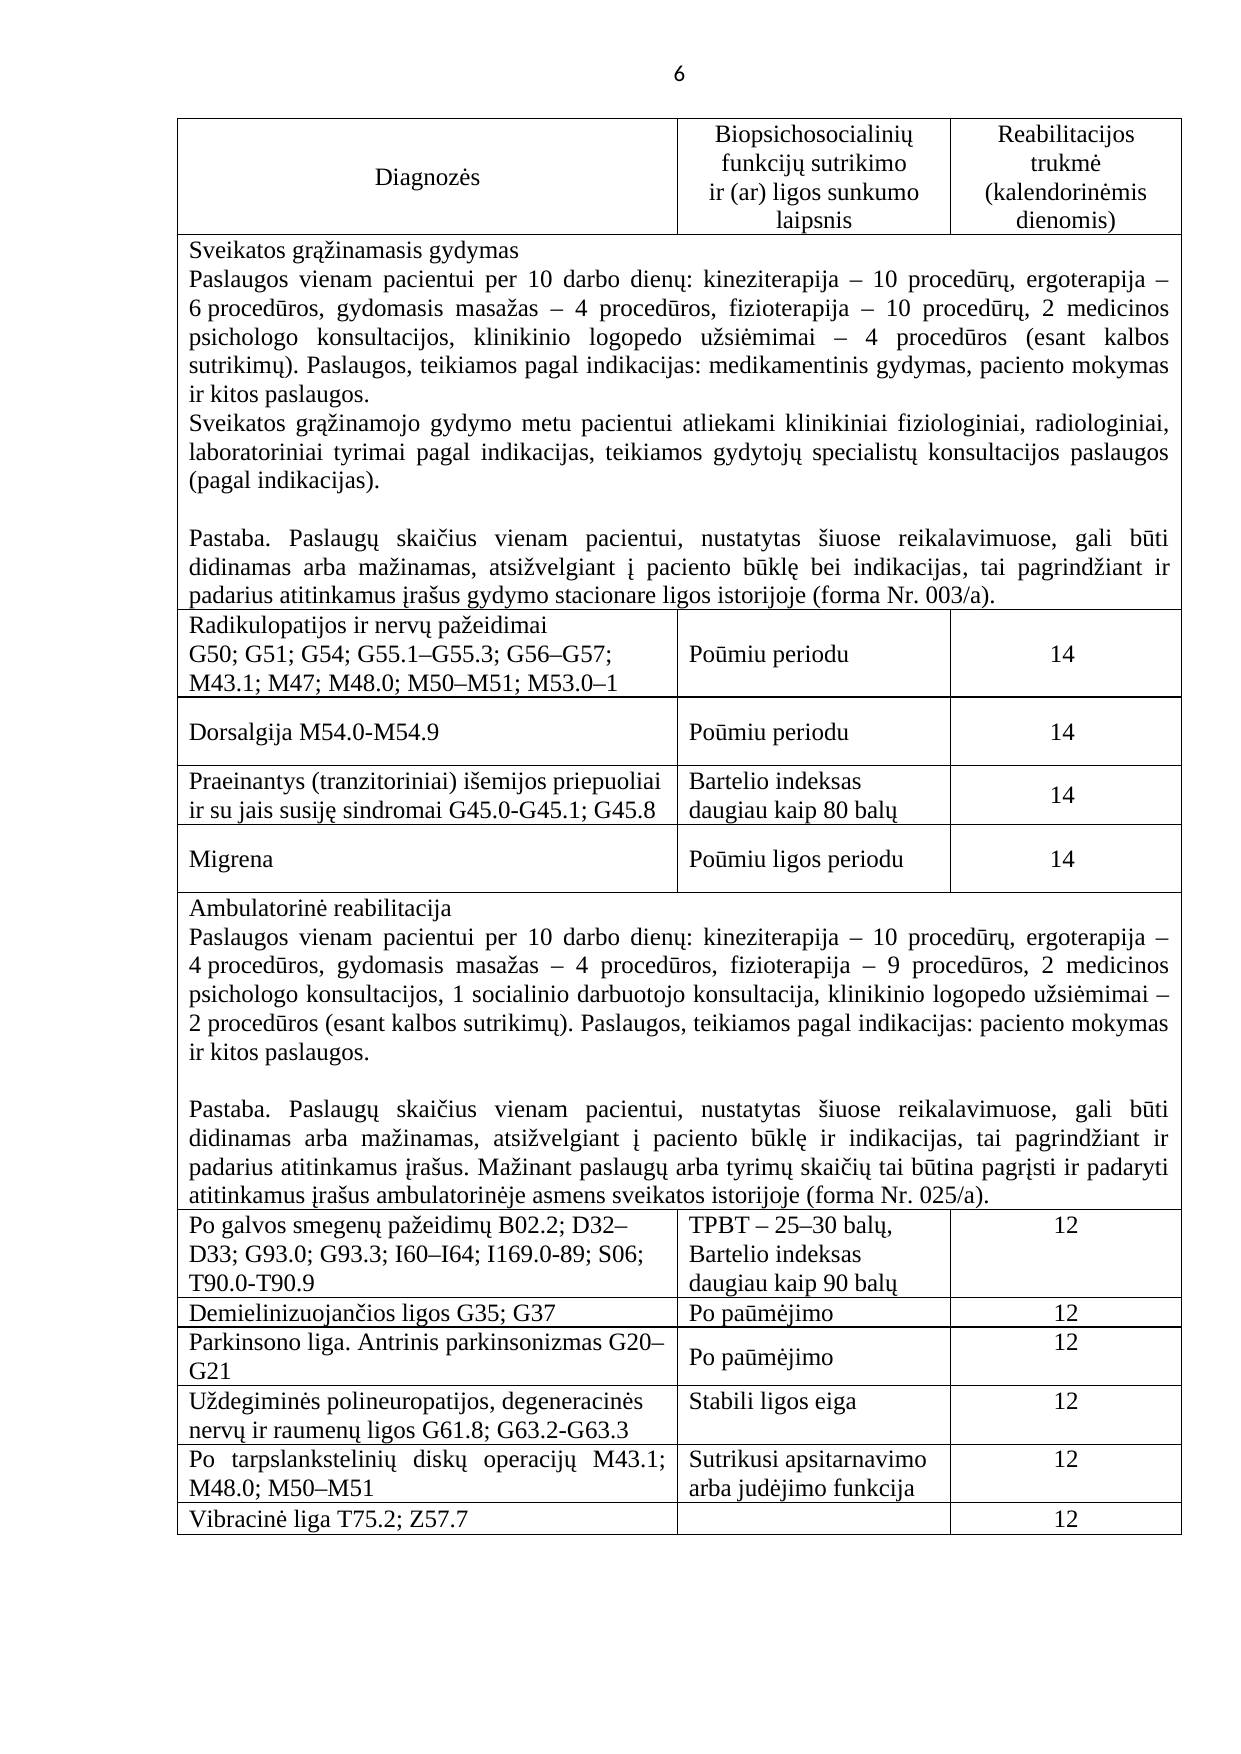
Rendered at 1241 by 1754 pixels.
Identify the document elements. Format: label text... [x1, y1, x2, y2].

table_cell 12 [951, 1503, 1181, 1534]
table_cell Parkinsono liga. Antrinis parkinsonizmas G20–G21 [178, 1328, 677, 1385]
table_cell Po paūmėjimo [678, 1328, 950, 1385]
table_cell [678, 1503, 950, 1534]
table_cell Vibracinė liga T75.2; Z57.7 [178, 1503, 677, 1534]
table_cell Poūmiu ligos periodu [678, 825, 950, 892]
table_cell Bartelio indeksas daugiau kaip 80 balų [678, 766, 950, 824]
table_cell Migrena [178, 825, 677, 892]
table_cell Stabili ligos eiga [678, 1386, 950, 1443]
table_cell Po paūmėjimo [678, 1298, 950, 1326]
table_cell Dorsalgija M54.0-M54.9 [178, 698, 677, 765]
table_cell Po tarpslankstelinių diskų operacijų M43.1; M48.0; M50–M51 [178, 1445, 677, 1502]
table_cell Praeinantys (tranzitoriniai) išemijos priepuoliai ir su jais susiję sindromai G45.0-G45.1; G45.8 [178, 766, 677, 824]
table_cell 14 [951, 698, 1181, 765]
table_cell Radikulopatijos ir nervų pažeidimai G50; G51; G54; G55.1–G55.3; G56–G57; M43.1; M47; M48.0; M50–M51; M53.0–1 [178, 610, 677, 696]
table_header Reabilitacijos trukmė (kalendorinėmis dienomis) [951, 119, 1181, 234]
table_header Biopsichosocialinių funkcijų sutrikimo ir (ar) ligos sunkumo laipsnis [678, 119, 950, 234]
table_cell Poūmiu periodu [678, 610, 950, 696]
table_cell TPBT – 25–30 balų, Bartelio indeksas daugiau kaip 90 balų [678, 1210, 950, 1297]
table_cell Ambulatorinė reabilitacija Paslaugos vienam pacientui per 10 darbo dienų: kineziterapija – 10 procedūrų, ergoterapija – 4 procedūros, gydomasis masažas – 4 procedūros, fizioterapija – 9 procedūros, 2 medicinos psichologo konsultacijos, 1 socialinio darbuotojo konsultacija, klinikinio logopedo užsiėmimai – 2 procedūros (esant kalbos sutrikimų). Paslaugos, teikiamos pagal indikacijas: paciento mokymas ir kitos paslaugos. Pastaba. Paslaugų skaičius vienam pacientui, nustatytas šiuose reikalavimuose, gali būti didinamas arba mažinamas, atsižvelgiant į paciento būklę ir indikacijas, tai pagrindžiant ir padarius atitinkamus įrašus. Mažinant paslaugų arba tyrimų skaičių tai būtina pagrįsti ir padaryti atitinkamus įrašus ambulatorinėje asmens sveikatos istorijoje (forma Nr. 025/a). [178, 893, 1181, 1209]
table_cell 12 [951, 1298, 1181, 1326]
table_cell 12 [951, 1210, 1181, 1297]
table_cell Sutrikusi apsitarnavimo arba judėjimo funkcija [678, 1445, 950, 1502]
table_cell Poūmiu periodu [678, 698, 950, 765]
table_cell Uždegiminės polineuropatijos, degeneracinės nervų ir raumenų ligos G61.8; G63.2-G63.3 [178, 1386, 677, 1443]
table_cell 14 [951, 610, 1181, 696]
table_cell Sveikatos grąžinamasis gydymas Paslaugos vienam pacientui per 10 darbo dienų: kineziterapija – 10 procedūrų, ergoterapija – 6 procedūros, gydomasis masažas – 4 procedūros, fizioterapija – 10 procedūrų, 2 medicinos psichologo konsultacijos, klinikinio logopedo užsiėmimai – 4 procedūros (esant kalbos sutrikimų). Paslaugos, teikiamos pagal indikacijas: medikamentinis gydymas, paciento mokymas ir kitos paslaugos. Sveikatos grąžinamojo gydymo metu pacientui atliekami klinikiniai fiziologiniai, radiologiniai, laboratoriniai tyrimai pagal indikacijas, teikiamos gydytojų specialistų konsultacijos paslaugos (pagal indikacijas). Pastaba. Paslaugų skaičius vienam pacientui, nustatytas šiuose reikalavimuose, gali būti didinamas arba mažinamas, atsižvelgiant į paciento būklę bei indikacijas, tai pagrindžiant ir padarius atitinkamus įrašus gydymo stacionare ligos istorijoje (forma Nr. 003/a). [178, 235, 1181, 609]
table_cell 12 [951, 1445, 1181, 1502]
table_cell 14 [951, 825, 1181, 892]
table_cell Po galvos smegenų pažeidimų B02.2; D32–D33; G93.0; G93.3; I60–I64; I169.0-89; S06; T90.0-T90.9 [178, 1210, 677, 1297]
table_cell 12 [951, 1386, 1181, 1443]
table_header Diagnozės [178, 119, 677, 234]
table_cell Demielinizuojančios ligos G35; G37 [178, 1298, 677, 1326]
table_cell 12 [951, 1328, 1181, 1385]
table_cell 14 [951, 766, 1181, 824]
